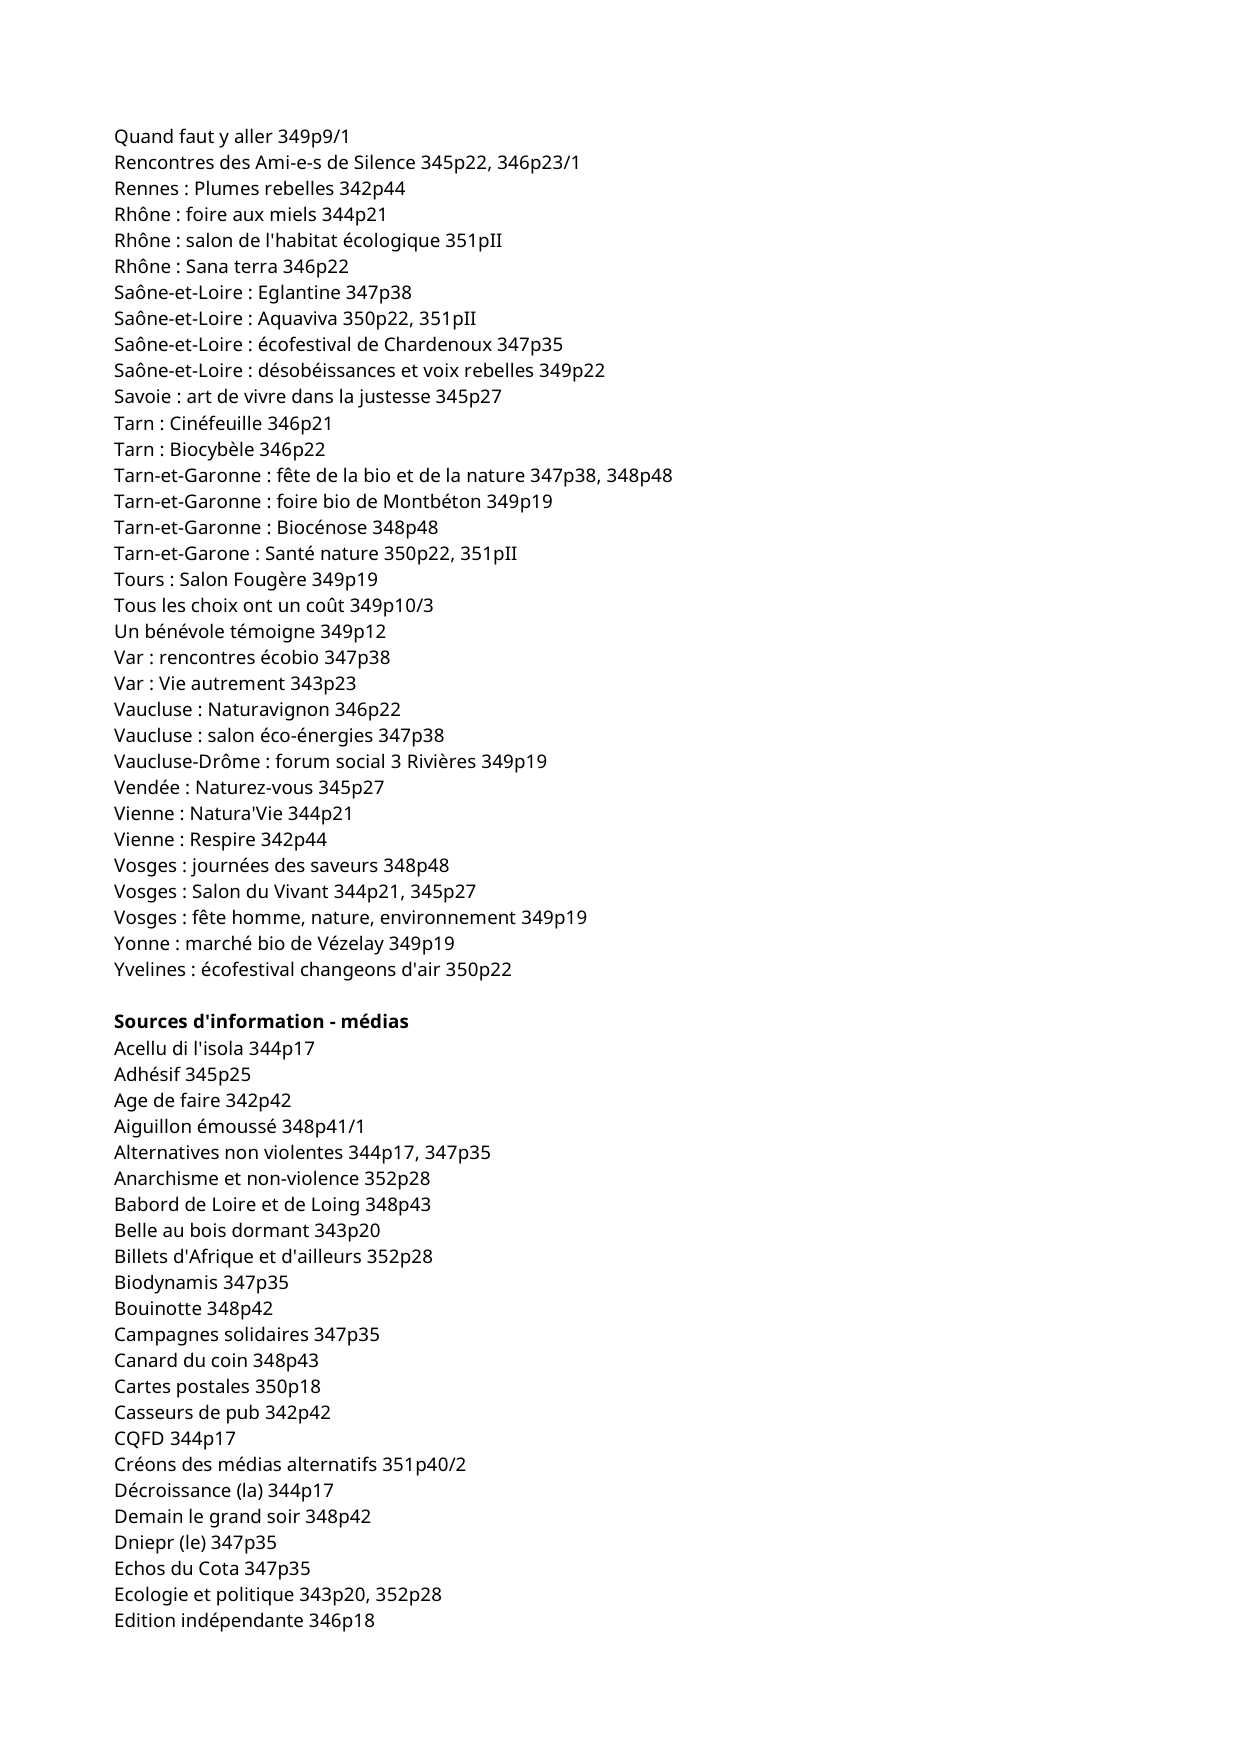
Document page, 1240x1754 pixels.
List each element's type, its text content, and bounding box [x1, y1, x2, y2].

text Billets d'Afrique et d'ailleurs 352p28 [114, 1243, 1126, 1269]
text Rennes : Plumes rebelles 342p44 [114, 175, 1126, 201]
text Tarn-et-Garonne : fête de la bio et de la nature 347p38, 348p48 [114, 461, 1126, 487]
text Saône-et-Loire : écofestival de Chardenoux 347p35 [114, 331, 1126, 357]
text Saône-et-Loire : désobéissances et voix rebelles 349p22 [114, 357, 1126, 383]
text Vienne : Natura'Vie 344p21 [114, 800, 1126, 826]
text Rhône : salon de l'habitat écologique 351pII [114, 227, 1126, 253]
text Aiguillon émoussé 348p41/1 [114, 1112, 1126, 1138]
text Saône-et-Loire : Aquaviva 350p22, 351pII [114, 305, 1126, 331]
text Tarn-et-Garonne : Biocénose 348p48 [114, 513, 1126, 539]
text Dniepr (le) 347p35 [114, 1529, 1126, 1555]
text Tarn : Biocybèle 346p22 [114, 435, 1126, 461]
text Tarn-et-Garone : Santé nature 350p22, 351pII [114, 539, 1126, 566]
text Vienne : Respire 342p44 [114, 826, 1126, 852]
text Vaucluse : salon éco-énergies 347p38 [114, 722, 1126, 748]
text Vaucluse : Naturavignon 346p22 [114, 696, 1126, 722]
text Acellu di l'isola 344p17 [114, 1034, 1126, 1060]
text Vosges : fête homme, nature, environnement 349p19 [114, 904, 1126, 930]
text Casseurs de pub 342p42 [114, 1399, 1126, 1425]
text Ecologie et politique 343p20, 352p28 [114, 1581, 1126, 1607]
text Sources d'information - médias [114, 1008, 1126, 1034]
text Edition indépendante 346p18 [114, 1607, 1126, 1633]
text CQFD 344p17 [114, 1425, 1126, 1451]
text Un bénévole témoigne 349p12 [114, 618, 1126, 644]
text Anarchisme et non-violence 352p28 [114, 1164, 1126, 1191]
text Tarn : Cinéfeuille 346p21 [114, 409, 1126, 435]
text Cartes postales 350p18 [114, 1373, 1126, 1399]
text Yvelines : écofestival changeons d'air 350p22 [114, 956, 1126, 982]
text Age de faire 342p42 [114, 1086, 1126, 1112]
text Bouinotte 348p42 [114, 1295, 1126, 1321]
text Vosges : Salon du Vivant 344p21, 345p27 [114, 878, 1126, 904]
text Belle au bois dormant 343p20 [114, 1217, 1126, 1243]
text Vendée : Naturez-vous 345p27 [114, 774, 1126, 800]
text Campagnes solidaires 347p35 [114, 1321, 1126, 1347]
text Biodynamis 347p35 [114, 1269, 1126, 1295]
text Var : rencontres écobio 347p38 [114, 644, 1126, 670]
text Tours : Salon Fougère 349p19 [114, 566, 1126, 592]
text Savoie : art de vivre dans la justesse 345p27 [114, 383, 1126, 409]
text Rhône : foire aux miels 344p21 [114, 201, 1126, 227]
text Vosges : journées des saveurs 348p48 [114, 852, 1126, 878]
text Vaucluse-Drôme : forum social 3 Rivières 349p19 [114, 748, 1126, 774]
text Alternatives non violentes 344p17, 347p35 [114, 1138, 1126, 1164]
text Adhésif 345p25 [114, 1060, 1126, 1086]
text Echos du Cota 347p35 [114, 1555, 1126, 1581]
text Rencontres des Ami-e-s de Silence 345p22, 346p23/1 [114, 149, 1126, 175]
text Demain le grand soir 348p42 [114, 1503, 1126, 1529]
text Quand faut y aller 349p9/1 [114, 123, 1126, 149]
text Décroissance (la) 344p17 [114, 1477, 1126, 1503]
text Saône-et-Loire : Eglantine 347p38 [114, 279, 1126, 305]
text Tarn-et-Garonne : foire bio de Montbéton 349p19 [114, 487, 1126, 513]
text Rhône : Sana terra 346p22 [114, 253, 1126, 279]
text Tous les choix ont un coût 349p10/3 [114, 592, 1126, 618]
text Var : Vie autrement 343p23 [114, 670, 1126, 696]
text Babord de Loire et de Loing 348p43 [114, 1191, 1126, 1217]
text Canard du coin 348p43 [114, 1347, 1126, 1373]
text Créons des médias alternatifs 351p40/2 [114, 1451, 1126, 1477]
text Yonne : marché bio de Vézelay 349p19 [114, 930, 1126, 956]
